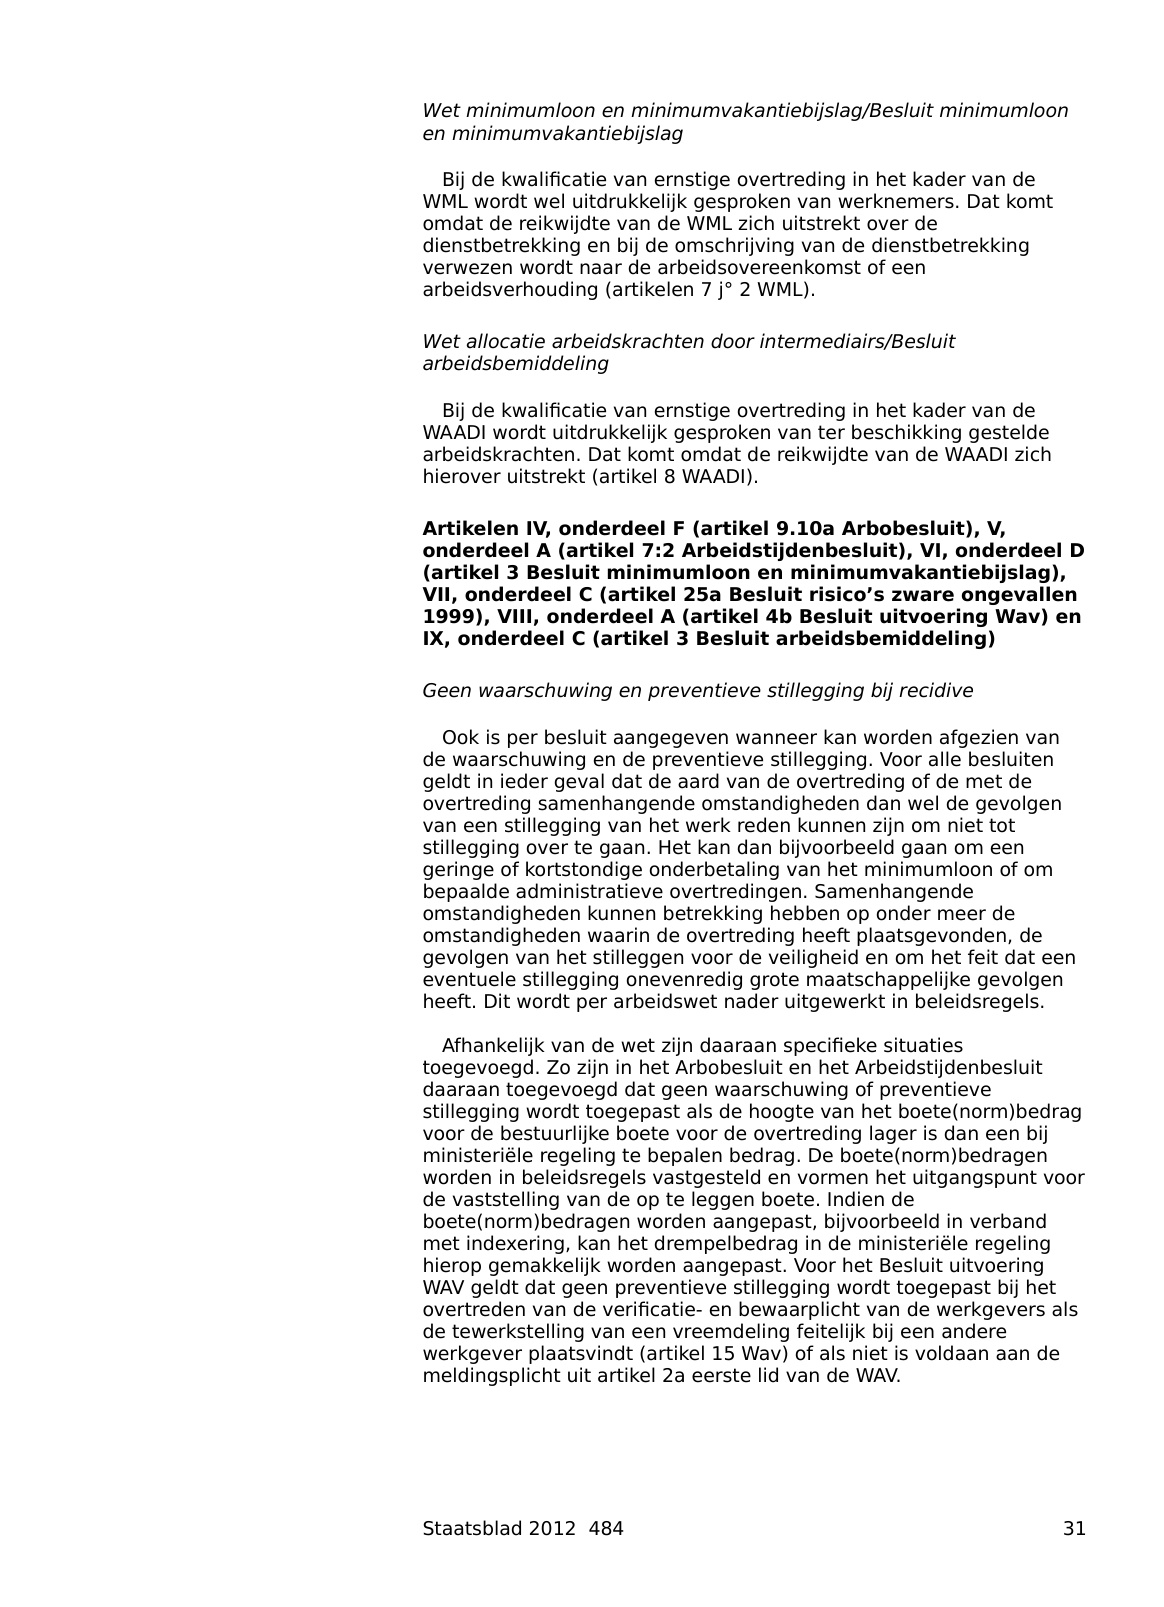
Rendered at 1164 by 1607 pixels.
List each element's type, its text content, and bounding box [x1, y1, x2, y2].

text Afhankelijk van de wet zijn daaraan specifieke situaties toegevoegd. Zo zijn in het Arbobesluit en het Arbeidstijdenbesluit daaraan toegevoegd dat geen waarschuwing of preventieve stillegging wordt toegepast als de hoogte van het boete(norm)bedrag voor de bestuurlijke boete voor de overtreding lager is dan een bij ministeriële regeling te bepalen bedrag. De boete(norm)bedragen worden in beleidsregels vastgesteld en vormen het uitgangspunt voor de vaststelling van de op te leggen boete. Indien de boete(norm)bedragen worden aangepast, bijvoorbeeld in verband met indexering, kan het drempelbedrag in de ministeriële regeling hierop gemakkelijk worden aangepast. Voor het Besluit uitvoering WAV geldt dat geen preventieve stillegging wordt toegepast bij het overtreden van de verificatie- en bewaarplicht van de werkgevers als de tewerkstelling van een vreemdeling feitelijk bij een andere werkgever plaatsvindt (artikel 15 Wav) of als niet is voldaan aan de meldingsplicht uit artikel 2a eerste lid van de WAV. [422, 1035, 1087, 1387]
text Bij de kwalificatie van ernstige overtreding in het kader van de WAADI wordt uitdrukkelijk gesproken van ter beschikking gestelde arbeidskrachten. Dat komt omdat de reikwijdte van de WAADI zich hierover uitstrekt (artikel 8 WAADI). [422, 400, 1087, 488]
subtitle Wet minimumloon en minimumvakantiebijslag/Besluit minimumloon en minimumvakantiebijslag [422, 100, 1087, 144]
text Ook is per besluit aangegeven wanneer kan worden afgezien van de waarschuwing en de preventieve stillegging. Voor alle besluiten geldt in ieder geval dat de aard van de overtreding of de met de overtreding samenhangende omstandigheden dan wel de gevolgen van een stillegging van het werk reden kunnen zijn om niet tot stillegging over te gaan. Het kan dan bijvoorbeeld gaan om een geringe of kortstondige onderbetaling van het minimumloon of om bepaalde administratieve overtredingen. Samenhangende omstandigheden kunnen betrekking hebben op onder meer de omstandigheden waarin de overtreding heeft plaatsgevonden, de gevolgen van het stilleggen voor de veiligheid en om het feit dat een eventuele stillegging onevenredig grote maatschappelijke gevolgen heeft. Dit wordt per arbeidswet nader uitgewerkt in beleidsregels. [422, 727, 1087, 1013]
text Bij de kwalificatie van ernstige overtreding in het kader van de WML wordt wel uitdrukkelijk gesproken van werknemers. Dat komt omdat de reikwijdte van de WML zich uitstrekt over de dienstbetrekking en bij de omschrijving van de dienstbetrekking verwezen wordt naar de arbeidsovereenkomst of een arbeidsverhouding (artikelen 7 j° 2 WML). [422, 169, 1087, 301]
subtitle Geen waarschuwing en preventieve stillegging bij recidive [422, 680, 1087, 702]
subtitle Wet allocatie arbeidskrachten door intermediairs/Besluit arbeidsbemiddeling [422, 331, 1087, 375]
subtitle Artikelen IV, onderdeel F (artikel 9.10a Arbobesluit), V, onderdeel A (artikel 7:2 Arbeidstijdenbesluit), VI, onderdeel D (artikel 3 Besluit minimumloon en minimumvakantiebijslag), VII, onderdeel C (artikel 25a Besluit risico’s zware ongevallen 1999), VIII, onderdeel A (artikel 4b Besluit uitvoering Wav) en IX, onderdeel C (artikel 3 Besluit arbeidsbemiddeling) [422, 518, 1087, 650]
